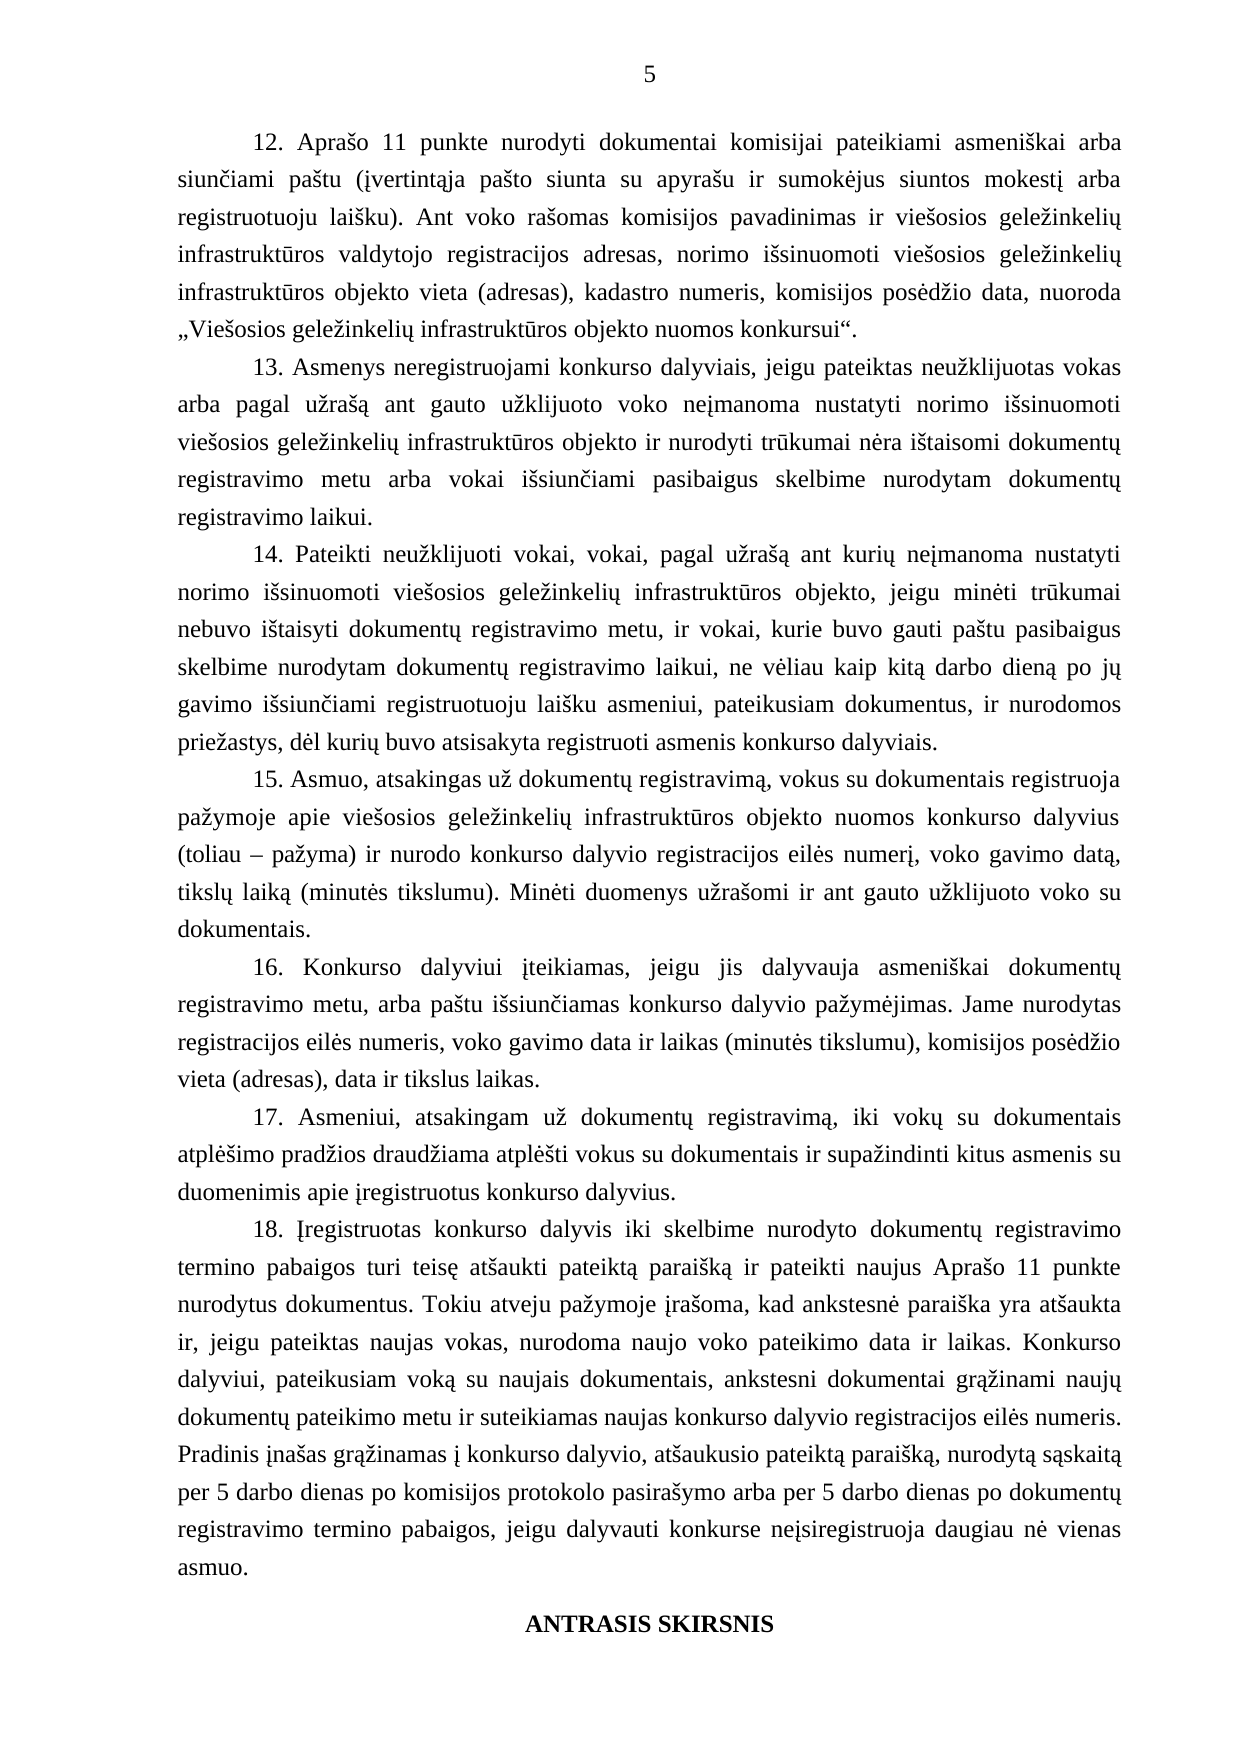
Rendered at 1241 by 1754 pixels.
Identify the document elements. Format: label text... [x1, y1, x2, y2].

text 15. Asmuo, atsakingas už dokumentų registravimą, vokus su dokumentais registruoja pažymoje apie viešosios geležinkelių infrastruktūros objekto nuomos konkurso dalyvius (toliau – pažyma) ir nurodo konkurso dalyvio registracijos eilės numerį, voko gavimo datą, tikslų laiką (minutės tikslumu). Minėti duomenys užrašomi ir ant gauto užklijuoto voko su dokumentais. [177, 756, 1122, 943]
text 12. Aprašo 11 punkte nurodyti dokumentai komisijai pateikiami asmeniškai arba siunčiami paštu (įvertintąja pašto siunta su apyrašu ir sumokėjus siuntos mokestį arba registruotuoju laišku). Ant voko rašomas komisijos pavadinimas ir viešosios geležinkelių infrastruktūros valdytojo registracijos adresas, norimo išsinuomoti viešosios geležinkelių infrastruktūros objekto vieta (adresas), kadastro numeris, komisijos posėdžio data, nuoroda „Viešosios geležinkelių infrastruktūros objekto nuomos konkursui“. [177, 118, 1122, 343]
text 16. Konkurso dalyviui įteikiamas, jeigu jis dalyvauja asmeniškai dokumentų registravimo metu, arba paštu išsiunčiamas konkurso dalyvio pažymėjimas. Jame nurodytas registracijos eilės numeris, voko gavimo data ir laikas (minutės tikslumu), komisijos posėdžio vieta (adresas), data ir tikslus laikas. [177, 943, 1122, 1093]
text 13. Asmenys neregistruojami konkurso dalyviais, jeigu pateiktas neužklijuotas vokas arba pagal užrašą ant gauto užklijuoto voko neįmanoma nustatyti norimo išsinuomoti viešosios geležinkelių infrastruktūros objekto ir nurodyti trūkumai nėra ištaisomi dokumentų registravimo metu arba vokai išsiunčiami pasibaigus skelbime nurodytam dokumentų registravimo laikui. [177, 343, 1122, 531]
text 14. Pateikti neužklijuoti vokai, vokai, pagal užrašą ant kurių neįmanoma nustatyti norimo išsinuomoti viešosios geležinkelių infrastruktūros objekto, jeigu minėti trūkumai nebuvo ištaisyti dokumentų registravimo metu, ir vokai, kurie buvo gauti paštu pasibaigus skelbime nurodytam dokumentų registravimo laikui, ne vėliau kaip kitą darbo dieną po jų gavimo išsiunčiami registruotuoju laišku asmeniui, pateikusiam dokumentus, ir nurodomos priežastys, dėl kurių buvo atsisakyta registruoti asmenis konkurso dalyviais. [177, 531, 1122, 756]
text 17. Asmeniui, atsakingam už dokumentų registravimą, iki vokų su dokumentais atplėšimo pradžios draudžiama atplėšti vokus su dokumentais ir supažindinti kitus asmenis su duomenimis apie įregistruotus konkurso dalyvius. [177, 1093, 1122, 1206]
text 18. Įregistruotas konkurso dalyvis iki skelbime nurodyto dokumentų registravimo termino pabaigos turi teisę atšaukti pateiktą paraišką ir pateikti naujus Aprašo 11 punkte nurodytus dokumentus. Tokiu atveju pažymoje įrašoma, kad ankstesnė paraiška yra atšaukta ir, jeigu pateiktas naujas vokas, nurodoma naujo voko pateikimo data ir laikas. Konkurso dalyviui, pateikusiam voką su naujais dokumentais, ankstesni dokumentai grąžinami naujų dokumentų pateikimo metu ir suteikiamas naujas konkurso dalyvio registracijos eilės numeris. Pradinis įnašas grąžinamas į konkurso dalyvio, atšaukusio pateiktą paraišką, nurodytą sąskaitą per 5 darbo dienas po komisijos protokolo pasirašymo arba per 5 darbo dienas po dokumentų registravimo termino pabaigos, jeigu dalyvauti konkurse neįsiregistruoja daugiau nė vienas asmuo. [177, 1206, 1122, 1581]
text ANTRASIS SKIRSNIS [177, 1609, 1122, 1638]
